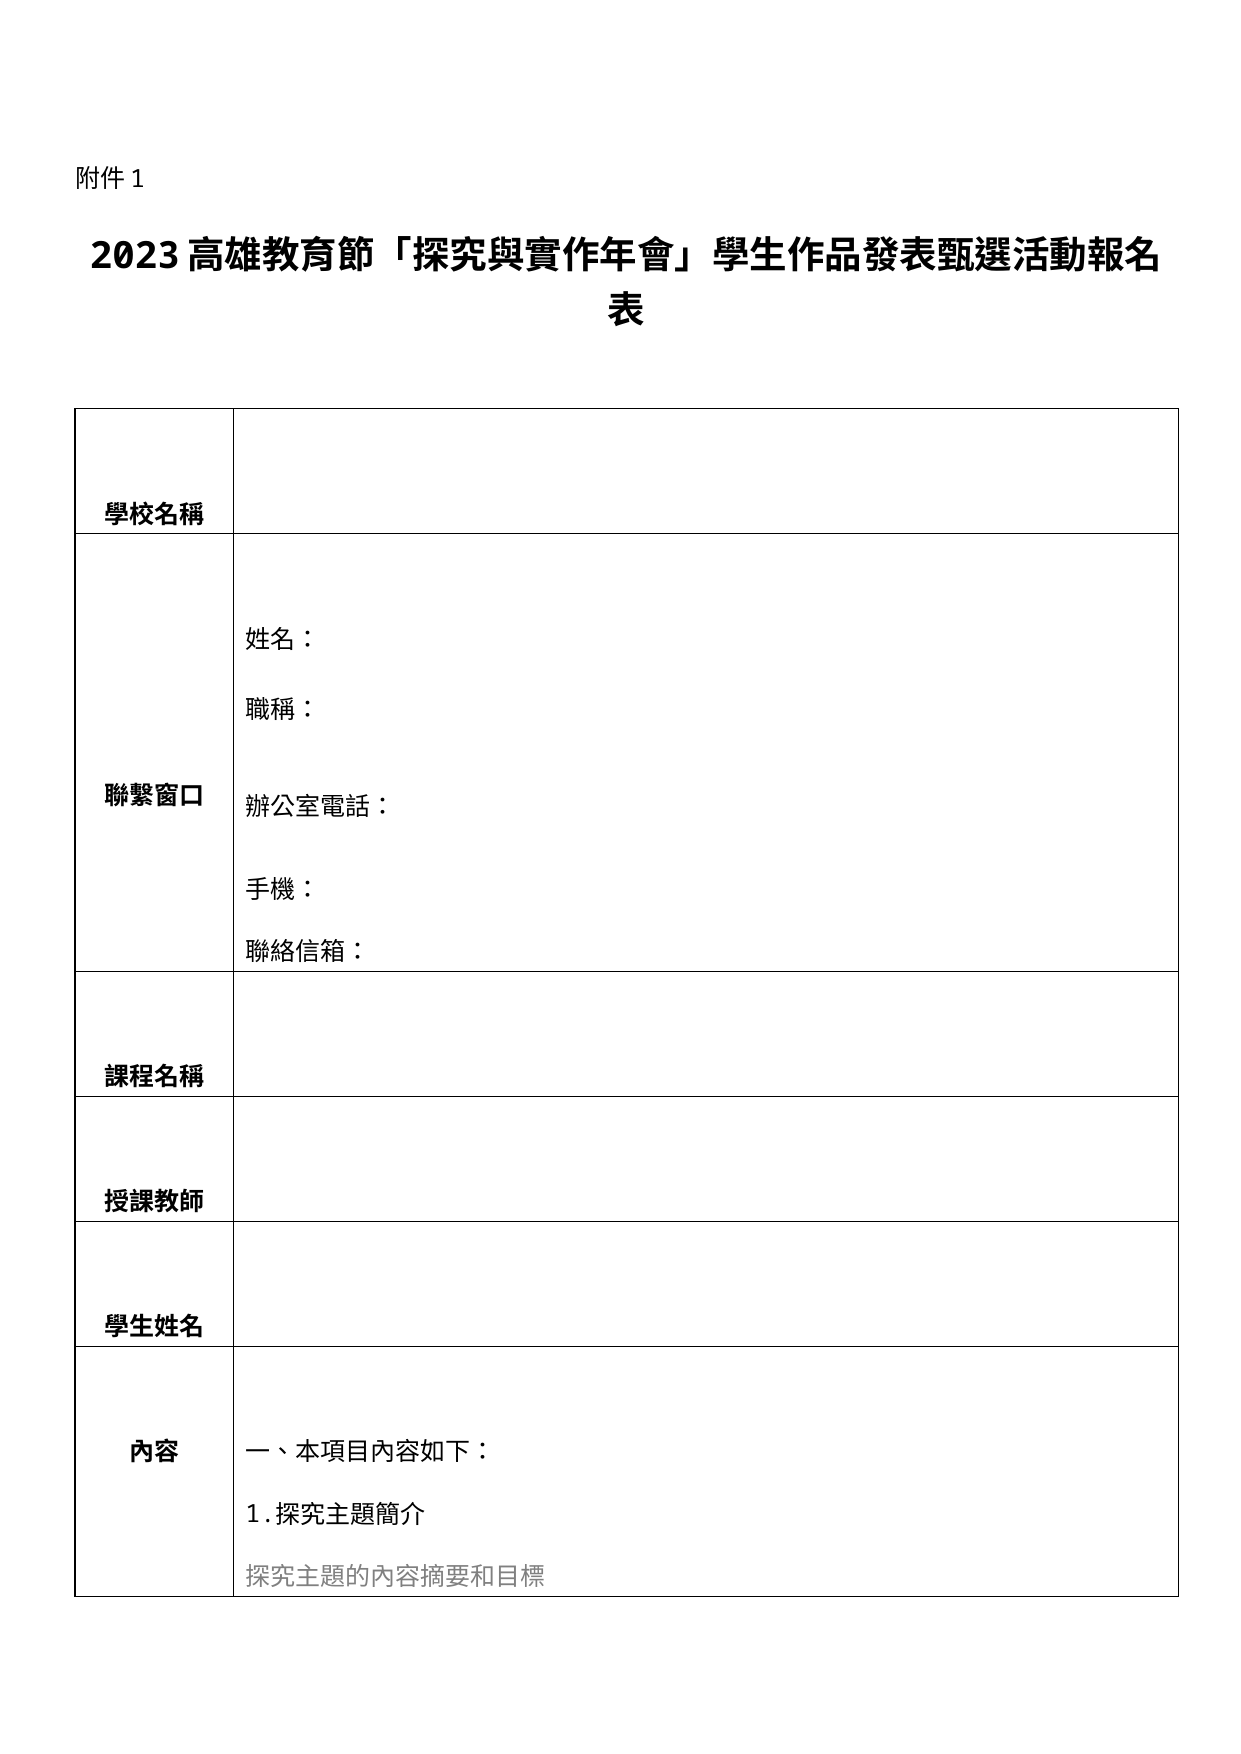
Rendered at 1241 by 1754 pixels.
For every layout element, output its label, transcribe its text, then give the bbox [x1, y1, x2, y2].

table_cell 學生姓名 [76, 1222, 233, 1346]
table_cell [234, 1222, 1178, 1346]
table_cell [234, 972, 1178, 1096]
text 2023高雄教育節「探究與實作年會」學生作品發表甄選活動報名表 [75, 225, 1176, 334]
table_cell [234, 1097, 1178, 1221]
table_cell 姓名： 職稱： 辦公室電話： 手機： 聯絡信箱： [234, 534, 1178, 971]
table_header 學校名稱 [76, 409, 233, 533]
table_header [234, 409, 1178, 533]
table_cell 內容 [76, 1347, 233, 1596]
text 附件1 [75, 158, 1165, 194]
table_cell 課程名稱 [76, 972, 233, 1096]
table_cell 聯繫窗口 [76, 534, 233, 971]
table_cell 授課教師 [76, 1097, 233, 1221]
table_cell 一、本項目內容如下： 1.探究主題簡介 探究主題的內容摘要和目標 [234, 1347, 1178, 1596]
